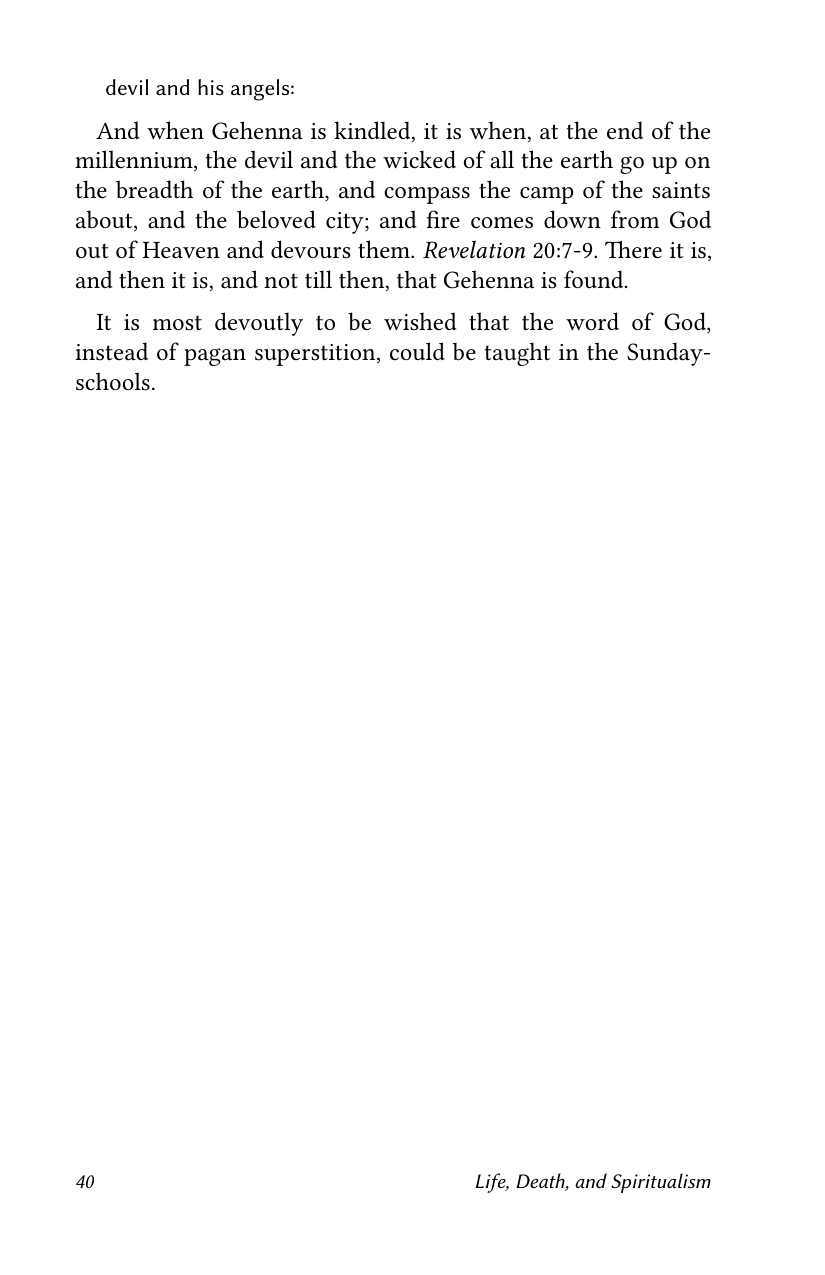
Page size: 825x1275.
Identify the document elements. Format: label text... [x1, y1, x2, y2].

text It is most devoutly to be wished that the word of God, instead of pagan superstition, could be taught in the Sunday-schools. [75, 308, 712, 396]
text devil and his angels: [105, 75, 682, 101]
text And when Gehenna is kindled, it is when, at the end of the millennium, the devil and the wicked of all the earth go up on the breadth of the earth, and compass the camp of the saints about, and the beloved city; and fire comes down from God out of Heaven and devours them. Revelation 20:7-9. There it is, and then it is, and not till then, that Gehenna is found. [75, 117, 712, 295]
